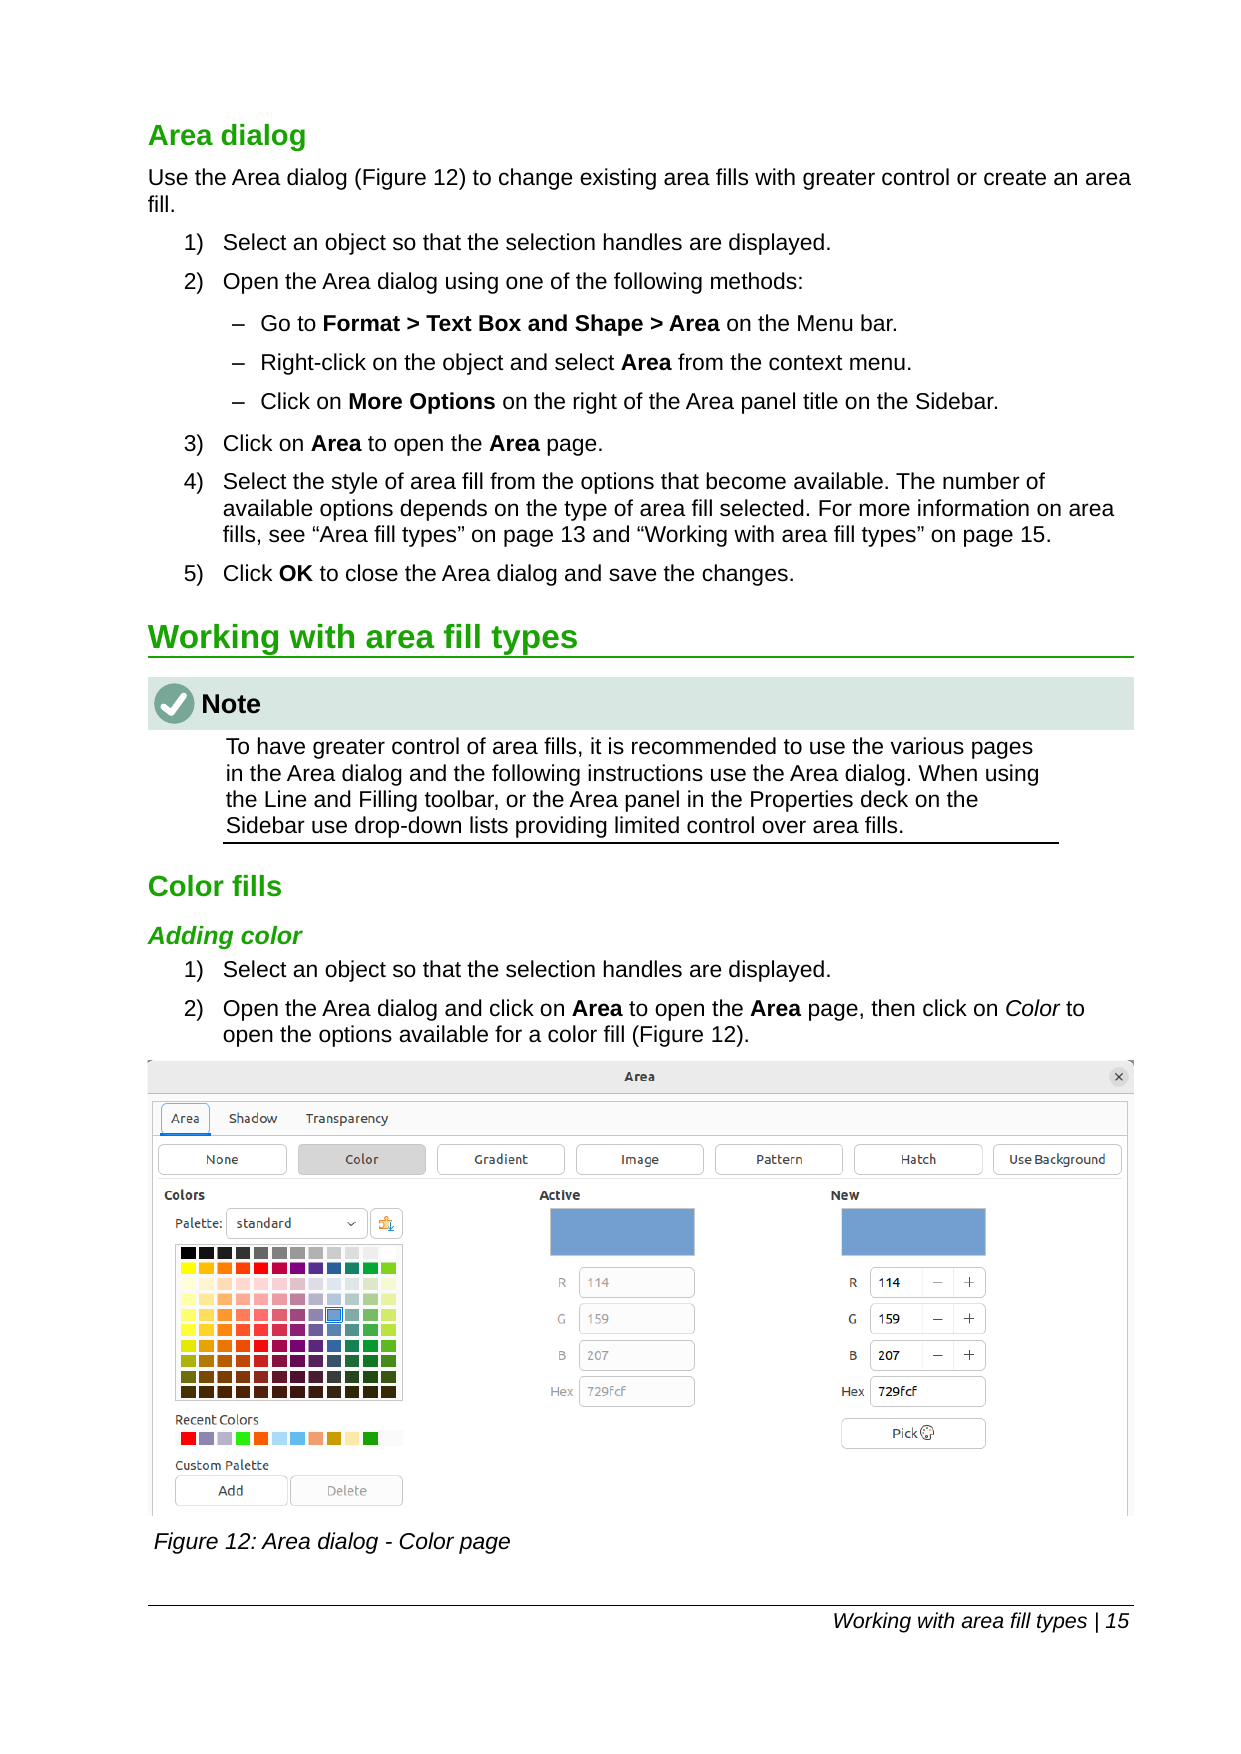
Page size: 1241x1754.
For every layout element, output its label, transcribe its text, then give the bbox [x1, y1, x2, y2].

list Go to Format > Text Box and Shape > Area on the Menu bar. [229, 307, 1134, 336]
subtitle Note [148, 677, 1134, 730]
text To have greater control of area fills, it is recommended to use the various pages in the Area dialog and the following instructions use the Area dialog. When using the Line and Filling toolbar, or the Area panel in the Properties deck on the Sidebar use drop-down lists providing limited control over area fills. [223, 730, 1059, 842]
picture [147, 1060, 1134, 1516]
list Select the style of area fill from the options that become available. The number of available options depends on the type of area fill selected. For more information on area fills, see “Area fill types” on page 13 and “Working with area fill types” on page 15. [204, 468, 1134, 547]
list Select an object so that the selection handles are displayed. [204, 956, 1134, 982]
subtitle Area dialog [148, 118, 1134, 152]
text Figure 12: Area dialog - Color page [153, 1528, 1134, 1554]
list Select an object so that the selection handles are displayed. [204, 229, 1134, 256]
subtitle Working with area fill types [148, 617, 1134, 656]
list Open the Area dialog using one of the following methods: [204, 268, 1134, 294]
list Click OK to close the Area dialog and save the changes. [204, 560, 1134, 586]
subtitle Color fills [148, 869, 1134, 902]
list Open the Area dialog and click on Area to open the Area page, then click on Color to open the options available for a color fill (Figure 12). [204, 995, 1134, 1048]
list Right-click on the object and select Area from the context menu. [229, 346, 1134, 375]
list Use the Area dialog (Figure 12) to change existing area fills with greater control or create an area fill. [148, 164, 1134, 217]
list Click on Area to open the Area page. [204, 429, 1134, 456]
list Click on More Options on the right of the Area panel title on the Sidebar. [229, 385, 1134, 417]
subtitle Adding color [148, 921, 1134, 950]
